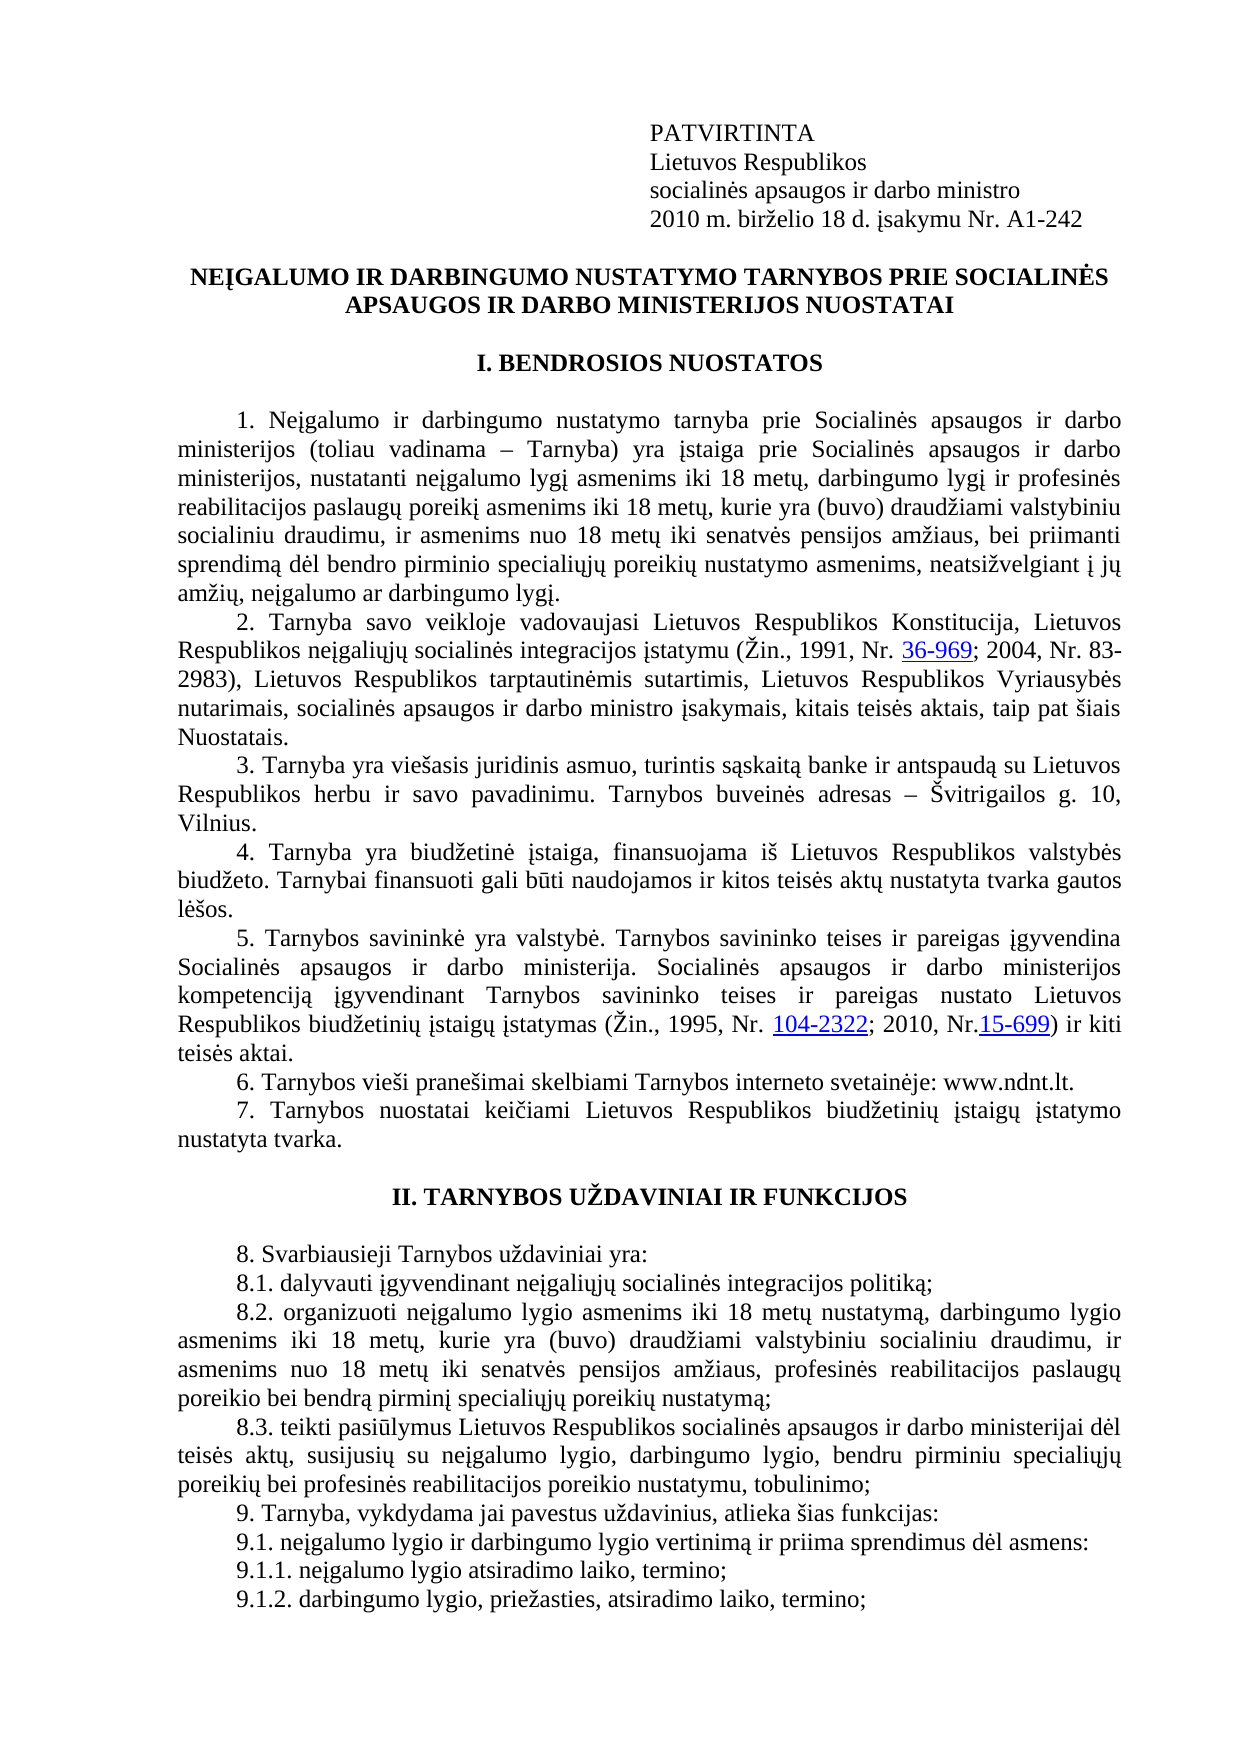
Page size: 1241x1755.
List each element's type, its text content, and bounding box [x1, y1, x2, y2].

text I. BENDROSIOS NUOSTATOS [177, 348, 1122, 377]
text socialinės apsaugos ir darbo ministro [649, 176, 1122, 204]
text 8.3. teikti pasiūlymus Lietuvos Respublikos socialinės apsaugos ir darbo ministerijai dėl teisės aktų, susijusių su neįgalumo lygio, darbingumo lygio, bendru pirminiu specialiųjų poreikių bei profesinės reabilitacijos poreikio nustatymu, tobulinimo; [177, 1412, 1122, 1498]
text 9.1. neįgalumo lygio ir darbingumo lygio vertinimą ir priima sprendimus dėl asmens: [177, 1527, 1122, 1556]
text 1. Neįgalumo ir darbingumo nustatymo tarnyba prie Socialinės apsaugos ir darbo ministerijos (toliau vadinama – Tarnyba) yra įstaiga prie Socialinės apsaugos ir darbo ministerijos, nustatanti neįgalumo lygį asmenims iki 18 metų, darbingumo lygį ir profesinės reabilitacijos paslaugų poreikį asmenims iki 18 metų, kurie yra (buvo) draudžiami valstybiniu socialiniu draudimu, ir asmenims nuo 18 metų iki senatvės pensijos amžiaus, bei priimanti sprendimą dėl bendro pirminio specialiųjų poreikių nustatymo asmenims, neatsižvelgiant į jų amžių, neįgalumo ar darbingumo lygį. [177, 406, 1122, 607]
text 9. Tarnyba, vykdydama jai pavestus uždavinius, atlieka šias funkcijas: [177, 1498, 1122, 1527]
text 7. Tarnybos nuostatai keičiami Lietuvos Respublikos biudžetinių įstaigų įstatymo nustatyta tvarka. [177, 1096, 1122, 1153]
text 3. Tarnyba yra viešasis juridinis asmuo, turintis sąskaitą banke ir antspaudą su Lietuvos Respublikos herbu ir savo pavadinimu. Tarnybos buveinės adresas – Švitrigailos g. 10, Vilnius. [177, 751, 1122, 837]
text 8.2. organizuoti neįgalumo lygio asmenims iki 18 metų nustatymą, darbingumo lygio asmenims iki 18 metų, kurie yra (buvo) draudžiami valstybiniu socialiniu draudimu, ir asmenims nuo 18 metų iki senatvės pensijos amžiaus, profesinės reabilitacijos paslaugų poreikio bei bendrą pirminį specialiųjų poreikių nustatymą; [177, 1297, 1122, 1412]
text 8. Svarbiausieji Tarnybos uždaviniai yra: [177, 1239, 1122, 1268]
text Lietuvos Respublikos [649, 147, 1122, 176]
text PATVIRTINTA [649, 118, 1122, 147]
text 2010 m. birželio 18 d. įsakymu Nr. A1-242 [649, 204, 1122, 233]
text 5. Tarnybos savininkė yra valstybė. Tarnybos savininko teises ir pareigas įgyvendina Socialinės apsaugos ir darbo ministerija. Socialinės apsaugos ir darbo ministerijos kompetenciją įgyvendinant Tarnybos savininko teises ir pareigas nustato Lietuvos Respublikos biudžetinių įstaigų įstatymas (Žin., 1995, Nr. 104-2322; 2010, Nr.15-699) ir kiti teisės aktai. [177, 923, 1122, 1067]
text 9.1.2. darbingumo lygio, priežasties, atsiradimo laiko, termino; [177, 1584, 1122, 1613]
text 8.1. dalyvauti įgyvendinant neįgaliųjų socialinės integracijos politiką; [177, 1268, 1122, 1297]
text NEĮGALUMO IR DARBINGUMO NUSTATYMO TARNYBOS PRIE SOCIALINĖS APSAUGOS IR DARBO MINISTERIJOS NUOSTATAI [177, 262, 1122, 319]
text II. TARNYBOS UŽDAVINIAI IR FUNKCIJOS [177, 1182, 1122, 1211]
text 9.1.1. neįgalumo lygio atsiradimo laiko, termino; [177, 1556, 1122, 1584]
text 4. Tarnyba yra biudžetinė įstaiga, finansuojama iš Lietuvos Respublikos valstybės biudžeto. Tarnybai finansuoti gali būti naudojamos ir kitos teisės aktų nustatyta tvarka gautos lėšos. [177, 837, 1122, 923]
text 2. Tarnyba savo veikloje vadovaujasi Lietuvos Respublikos Konstitucija, Lietuvos Respublikos neįgaliųjų socialinės integracijos įstatymu (Žin., 1991, Nr. 36-969; 2004, Nr. 83-2983), Lietuvos Respublikos tarptautinėmis sutartimis, Lietuvos Respublikos Vyriausybės nutarimais, socialinės apsaugos ir darbo ministro įsakymais, kitais teisės aktais, taip pat šiais Nuostatais. [177, 607, 1122, 751]
text 6. Tarnybos vieši pranešimai skelbiami Tarnybos interneto svetainėje: www.ndnt.lt. [177, 1067, 1122, 1096]
